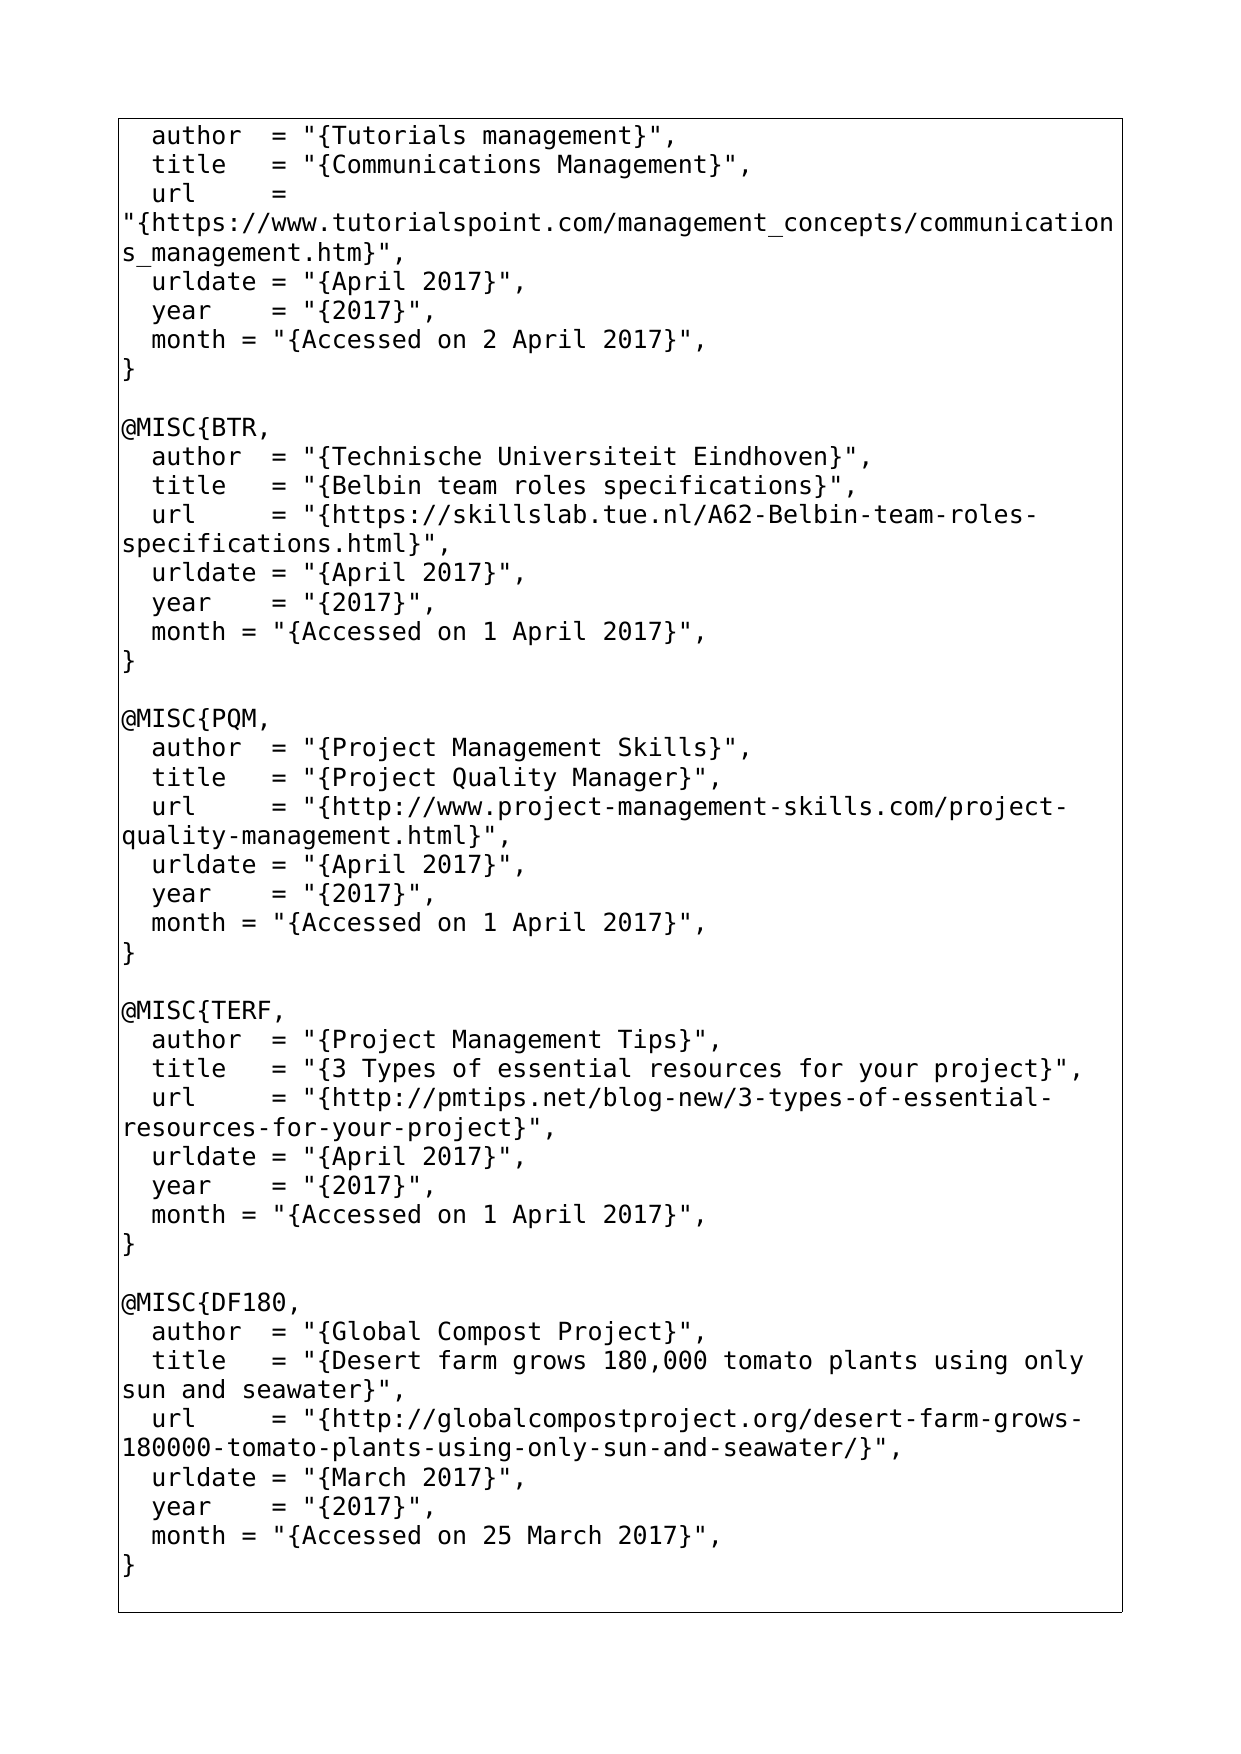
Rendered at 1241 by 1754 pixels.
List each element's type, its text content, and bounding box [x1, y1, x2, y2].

table_header author = "{Tutorials management}", title = "{Communications Management}", url = "{https://www.tutorialspoint.com/management_concepts/communications_management.htm}", urldate = "{April 2017}", year = "{2017}", month = "{Accessed on 2 April 2017}", } @MISC{BTR, author = "{Technische Universiteit Eindhoven}", title = "{Belbin team roles specifications}", url = "{https://skillslab.tue.nl/A62-Belbin-team-roles-specifications.html}", urldate = "{April 2017}", year = "{2017}", month = "{Accessed on 1 April 2017}", } @MISC{PQM, author = "{Project Management Skills}", title = "{Project Quality Manager}", url = "{http://www.project-management-skills.com/project-quality-management.html}", urldate = "{April 2017}", year = "{2017}", month = "{Accessed on 1 April 2017}", } @MISC{TERF, author = "{Project Management Tips}", title = "{3 Types of essential resources for your project}", url = "{http://pmtips.net/blog-new/3-types-of-essential-resources-for-your-project}", urldate = "{April 2017}", year = "{2017}", month = "{Accessed on 1 April 2017}", } @MISC{DF180, author = "{Global Compost Project}", title = "{Desert farm grows 180,000 tomato plants using only sun and seawater}", url = "{http://globalcompostproject.org/desert-farm-grows-180000-tomato-plants-using-only-sun-and-seawater/}", urldate = "{March 2017}", year = "{2017}", month = "{Accessed on 25 March 2017}", } [119, 119, 1122, 1612]
